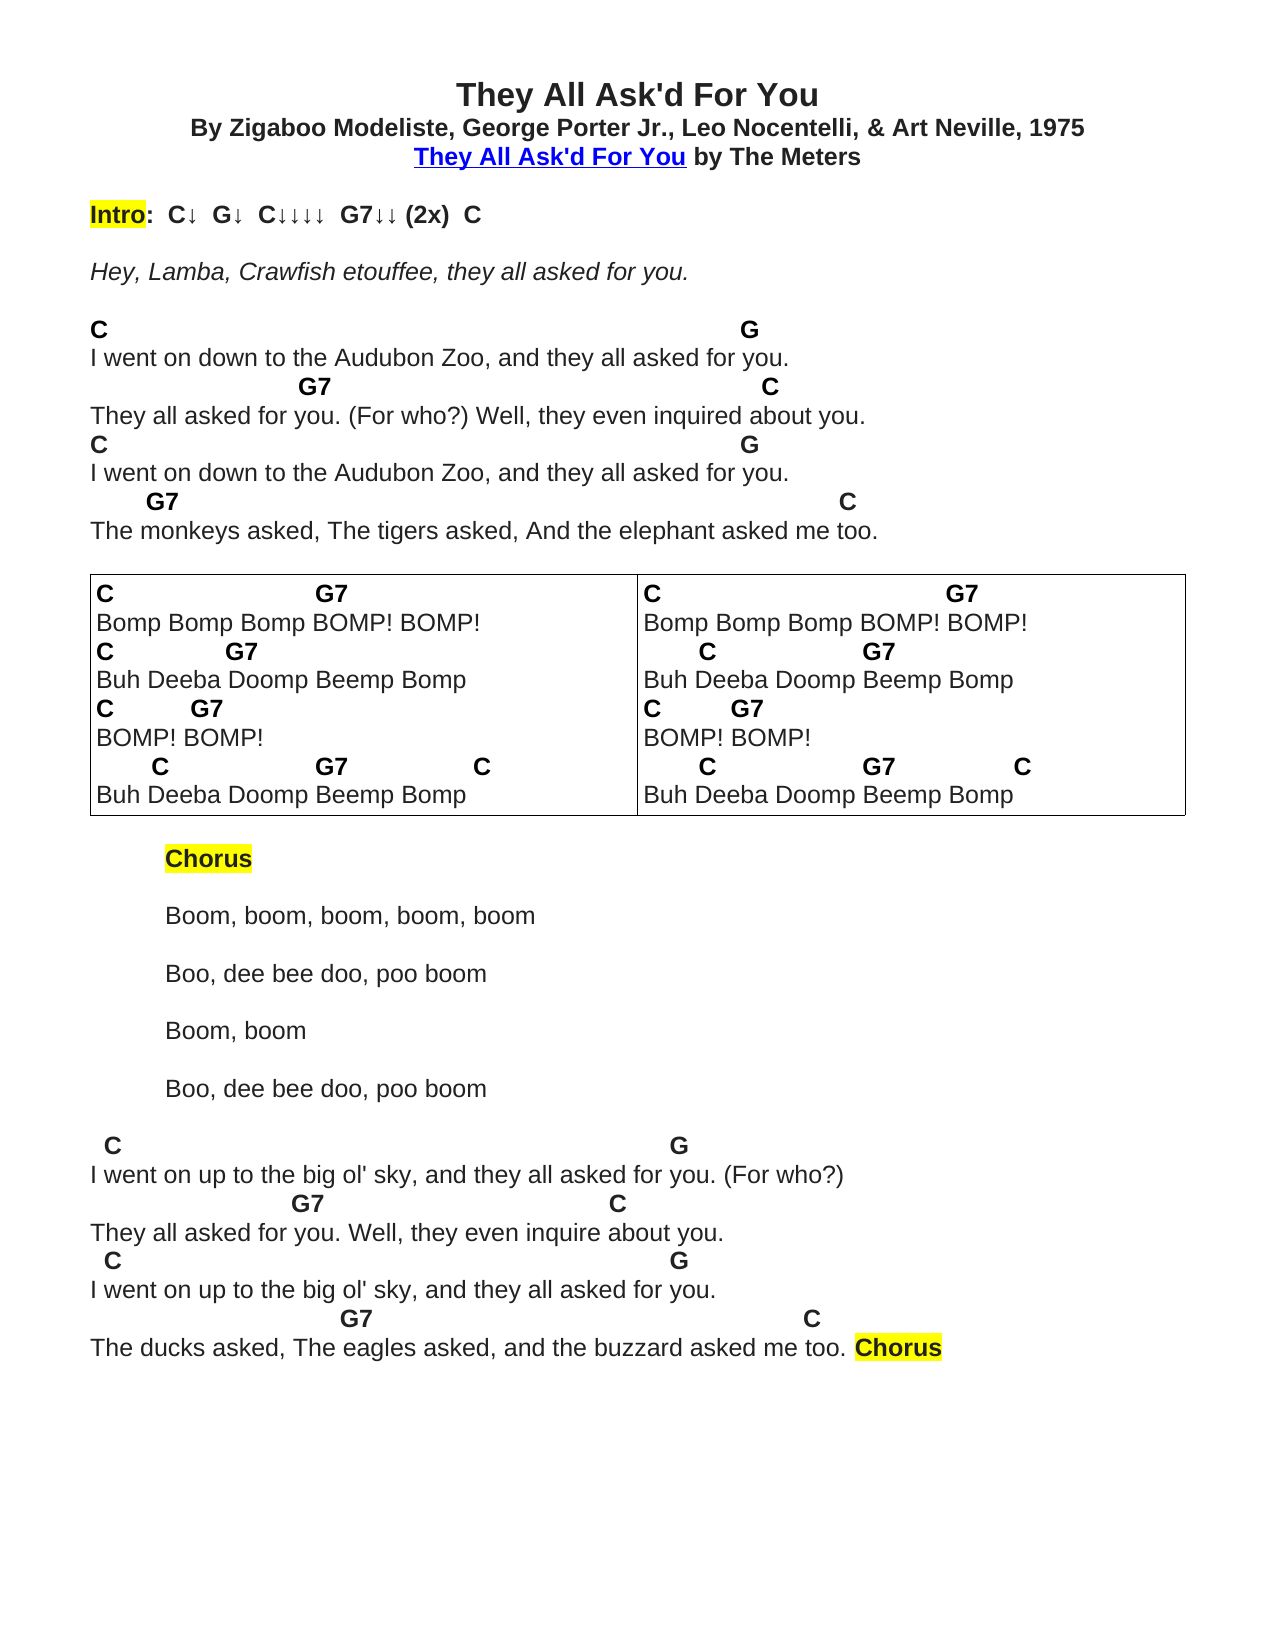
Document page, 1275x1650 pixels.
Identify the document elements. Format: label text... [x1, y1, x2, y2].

text They all asked for you. (For who?) Well, they even inquired about you. [90, 401, 1185, 430]
text G7 C [90, 1189, 1185, 1218]
text Hey, Lamba, Crawfish etouffee, they all asked for you. [90, 257, 1185, 286]
text Boo, dee bee doo, poo boom [165, 959, 1185, 988]
table_header C G7 Bomp Bomp Bomp BOMP! BOMP! C G7 Buh Deeba Doomp Beemp Bomp C G7 BOMP! BOMP! C G7 C Buh Deeba Doomp Beemp Bomp [91, 575, 637, 815]
text I went on up to the big ol' sky, and they all asked for you. (For who?) [90, 1160, 1185, 1189]
text G7 C [90, 372, 1185, 401]
text Chorus [165, 844, 1185, 873]
text The monkeys asked, The tigers asked, And the elephant asked me too. [90, 516, 1185, 545]
text Boom, boom [165, 1016, 1185, 1045]
text They All Ask'd For You by The Meters [90, 142, 1185, 171]
text Boom, boom, boom, boom, boom [165, 901, 1185, 930]
text I went on up to the big ol' sky, and they all asked for you. [90, 1275, 1185, 1304]
text They all asked for you. Well, they even inquire about you. [90, 1218, 1185, 1246]
text C G [90, 1131, 1185, 1160]
text Boo, dee bee doo, poo boom [165, 1074, 1185, 1103]
text The ducks asked, The eagles asked, and the buzzard asked me too. Chorus [90, 1333, 1185, 1361]
text By Zigaboo Modeliste, George Porter Jr., Leo Nocentelli, & Art Neville, 1975 [90, 113, 1185, 142]
table_header C G7 Bomp Bomp Bomp BOMP! BOMP! C G7 Buh Deeba Doomp Beemp Bomp C G7 BOMP! BOMP! C G7 C Buh Deeba Doomp Beemp Bomp [638, 575, 1185, 815]
text C G [90, 1246, 1185, 1275]
text They All Ask'd For You [90, 75, 1185, 113]
text I went on down to the Audubon Zoo, and they all asked for you. [90, 343, 1185, 372]
text C G [90, 315, 1185, 343]
text G7 C [90, 487, 1185, 516]
text I went on down to the Audubon Zoo, and they all asked for you. [90, 458, 1185, 487]
text G7 C [90, 1304, 1185, 1333]
text C G [90, 430, 1185, 458]
text Intro: C↓ G↓ C↓↓↓↓ G7↓↓ (2x) C [90, 200, 1185, 228]
